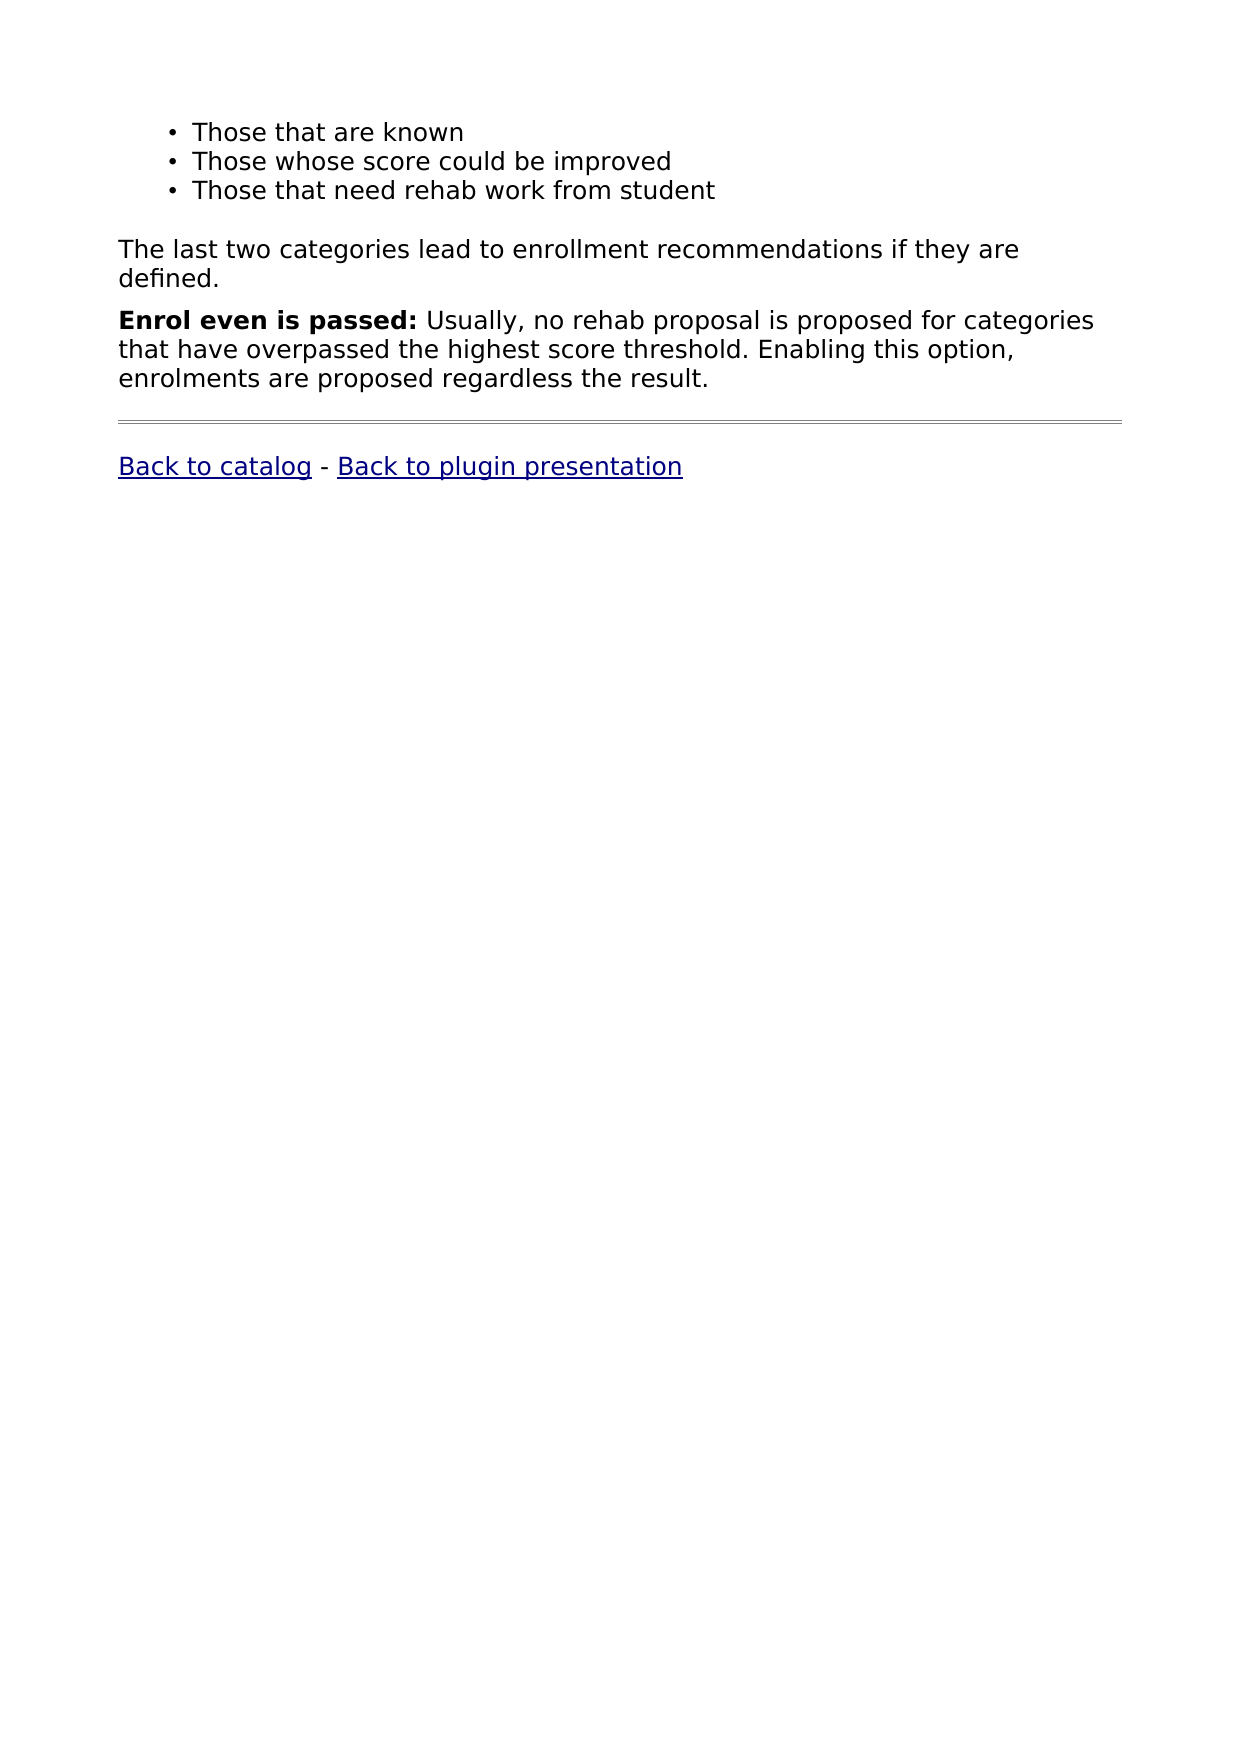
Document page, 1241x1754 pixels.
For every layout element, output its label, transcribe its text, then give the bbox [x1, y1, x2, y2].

text Enrol even is passed: Usually, no rehab proposal is proposed for categories that have overpassed the highest score threshold. Enabling this option, enrolments are proposed regardless the result. [118, 306, 1122, 393]
list Those that need rehab work from student [177, 176, 1122, 206]
list Those that are known [177, 118, 1122, 147]
text Back to catalog - Back to plugin presentation [118, 452, 1122, 481]
text The last two categories lead to enrollment recommendations if they are defined. [118, 235, 1122, 293]
list Those whose score could be improved [177, 147, 1122, 176]
